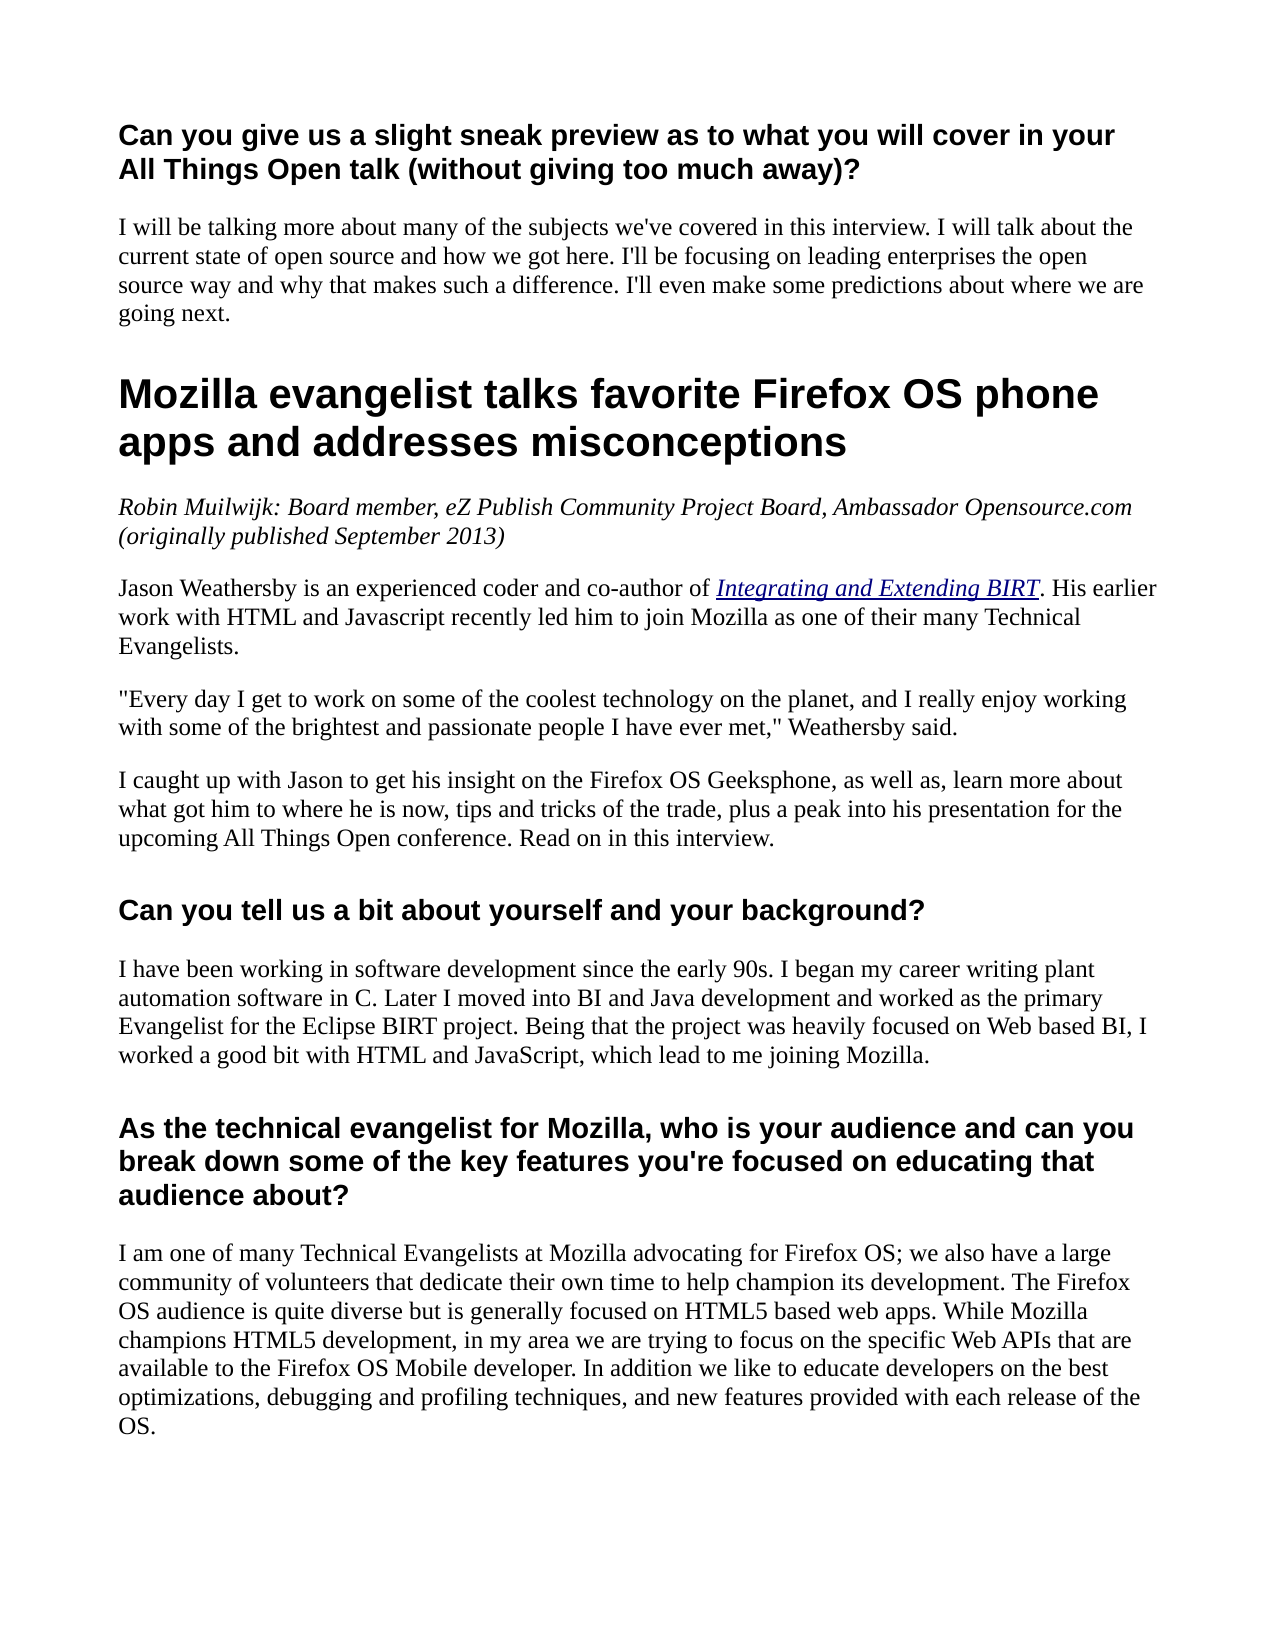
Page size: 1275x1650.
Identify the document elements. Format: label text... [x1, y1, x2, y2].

subtitle Mozilla evangelist talks favorite Firefox OS phone apps and addresses misconceptions [118, 369, 1157, 465]
text I will be talking more about many of the subjects we've covered in this interview. I will talk about the current state of open source and how we got here. I'll be focusing on leading enterprises the open source way and why that makes such a difference. I'll even make some predictions about where we are going next. [118, 212, 1157, 327]
text Jason Weathersby is an experienced coder and co-author of Integrating and Extending BIRT. His earlier work with HTML and Javascript recently led him to join Mozilla as one of their many Technical Evangelists. [118, 573, 1157, 660]
text Robin Muilwijk: Board member, eZ Publish Community Project Board, Ambassador Opensource.com (originally published September 2013) [118, 492, 1157, 549]
text I am one of many Technical Evangelists at Mozilla advocating for Firefox OS; we also have a large community of volunteers that dedicate their own time to help champion its development. The Firefox OS audience is quite diverse but is generally focused on HTML5 based web apps. While Mozilla champions HTML5 development, in my area we are trying to focus on the specific Web APIs that are available to the Firefox OS Mobile developer. In addition we like to educate developers on the best optimizations, debugging and profiling techniques, and new features provided with each release of the OS. [118, 1238, 1157, 1440]
subtitle Can you give us a slight sneak preview as to what you will cover in your All Things Open talk (without giving too much away)? [118, 118, 1157, 185]
subtitle As the technical evangelist for Mozilla, who is your audience and can you break down some of the key features you're focused on educating that audience about? [118, 1111, 1157, 1211]
text I caught up with Jason to get his insight on the Firefox OS Geeksphone, as well as, learn more about what got him to where he is now, tips and tricks of the trade, plus a peak into his presentation for the upcoming All Things Open conference. Read on in this interview. [118, 765, 1157, 851]
text I have been working in software development since the early 90s. I began my career writing plant automation software in C. Later I moved into BI and Java development and worked as the primary Evangelist for the Eclipse BIRT project. Being that the project was heavily focused on Web based BI, I worked a good bit with HTML and JavaScript, which lead to me joining Mozilla. [118, 954, 1157, 1069]
subtitle Can you tell us a bit about yourself and your background? [118, 893, 1157, 927]
text "Every day I get to work on some of the coolest technology on the planet, and I really enjoy working with some of the brightest and passionate people I have ever met," Weathersby said. [118, 684, 1157, 741]
